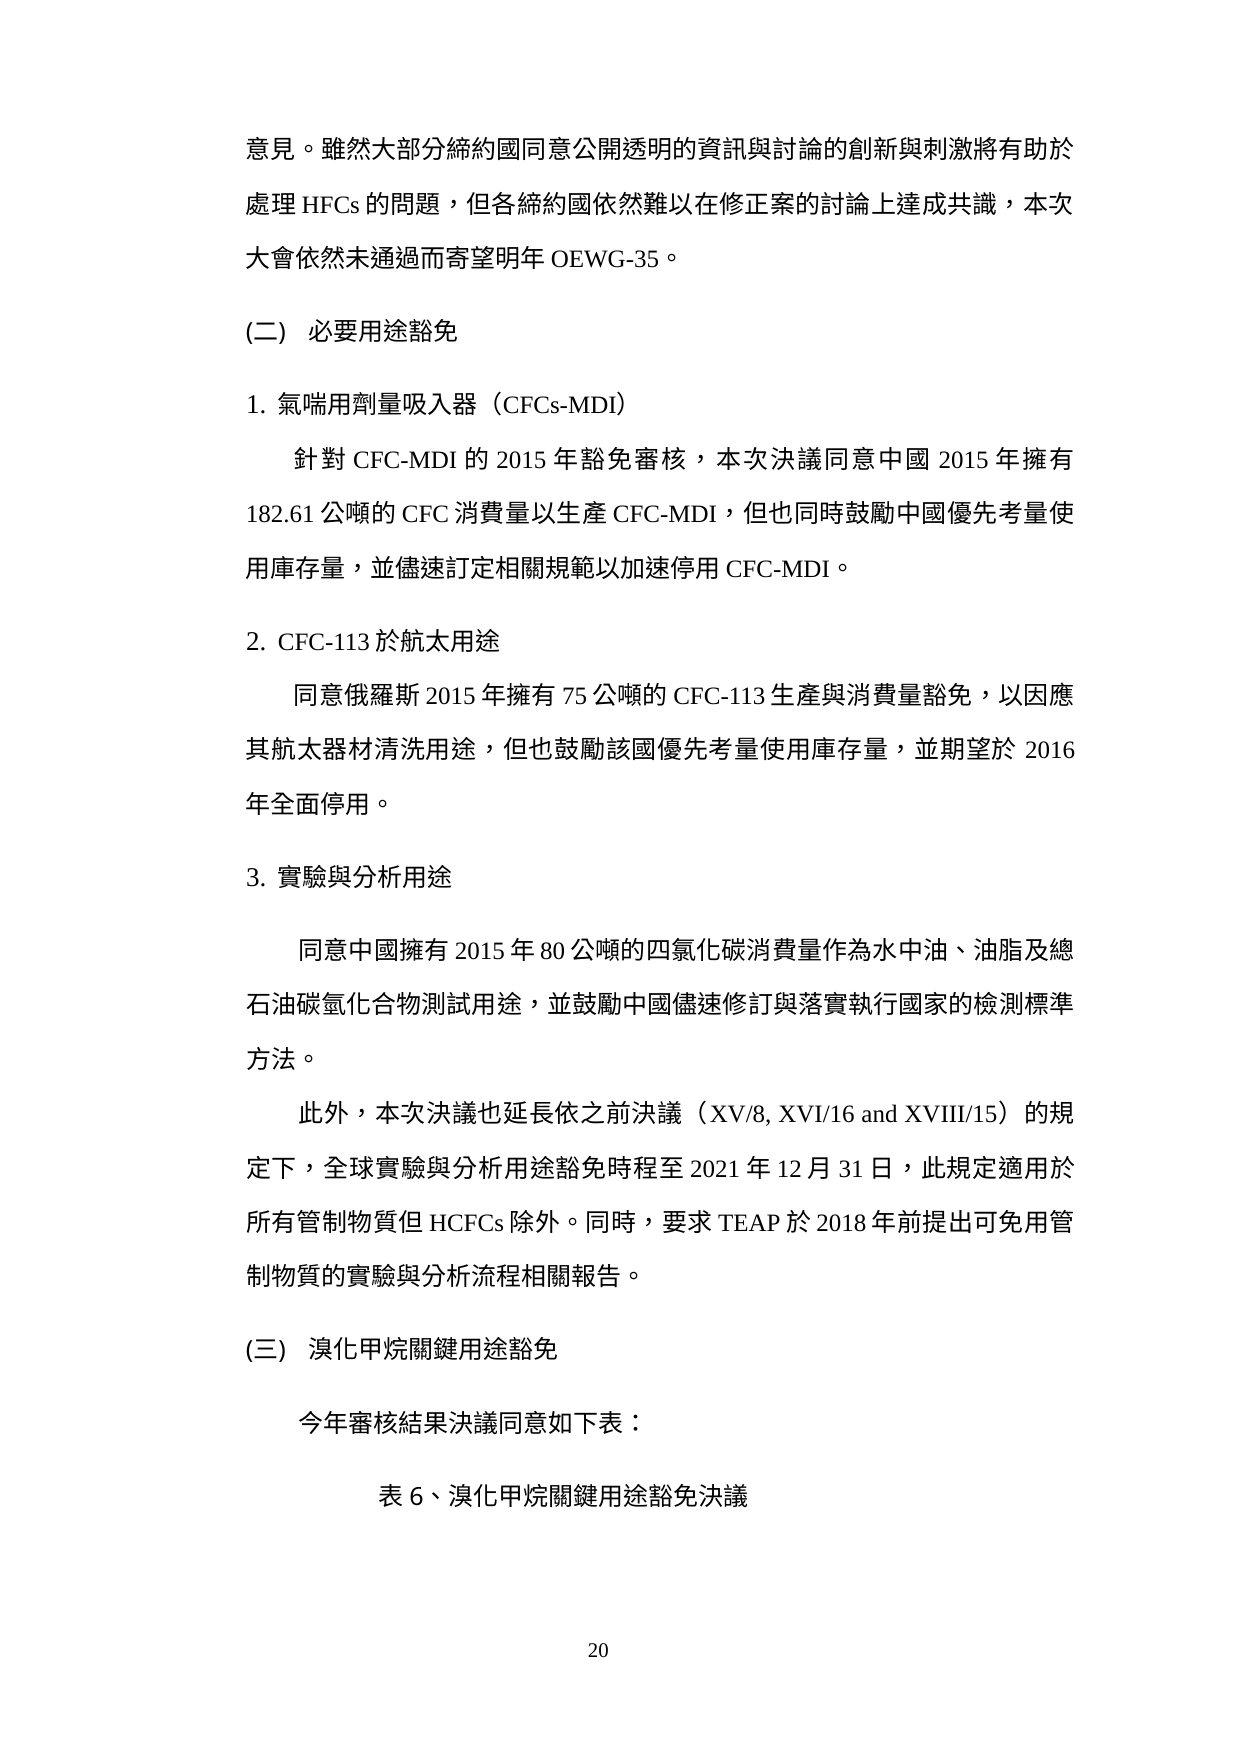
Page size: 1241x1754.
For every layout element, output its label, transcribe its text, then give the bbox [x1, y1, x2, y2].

list CFC-113於航太用途 [246, 621, 1075, 657]
text 今年審核結果決議同意如下表： [246, 1403, 1075, 1439]
text 同意俄羅斯2015年擁有75公噸的CFC-113生產與消費量豁免，以因應其航太器材清洗用途，但也鼓勵該國優先考量使用庫存量，並期望於2016年全面停用。 [246, 676, 1075, 821]
list 必要用途豁免 [246, 312, 1075, 348]
text 同意中國擁有2015年80公噸的四氯化碳消費量作為水中油、油脂及總石油碳氫化合物測試用途，並鼓勵中國儘速修訂與落實執行國家的檢測標準方法。 [246, 931, 1075, 1076]
list 實驗與分析用途 [246, 857, 1075, 894]
list 溴化甲烷關鍵用途豁免 [246, 1330, 1075, 1366]
text 意見。雖然大部分締約國同意公開透明的資訊與討論的創新與刺激將有助於處理HFCs的問題，但各締約國依然難以在修正案的討論上達成共識，本次大會依然未通過而寄望明年OEWG-35。 [246, 130, 1075, 275]
text 表 6、溴化甲烷關鍵用途豁免決議 [313, 1476, 1075, 1512]
text 針對CFC-MDI的2015年豁免審核，本次決議同意中國2015年擁有182.61公噸的CFC消費量以生產CFC-MDI，但也同時鼓勵中國優先考量使用庫存量，並儘速訂定相關規範以加速停用CFC-MDI。 [246, 439, 1075, 584]
list 氣喘用劑量吸入器（CFCs-MDI） [246, 385, 1075, 421]
text 此外，本次決議也延長依之前決議（XV/8, XVI/16 and XVIII/15）的規定下，全球實驗與分析用途豁免時程至2021年12月31日，此規定適用於所有管制物質但HCFCs除外。同時，要求TEAP於2018年前提出可免用管制物質的實驗與分析流程相關報告。 [246, 1094, 1075, 1293]
